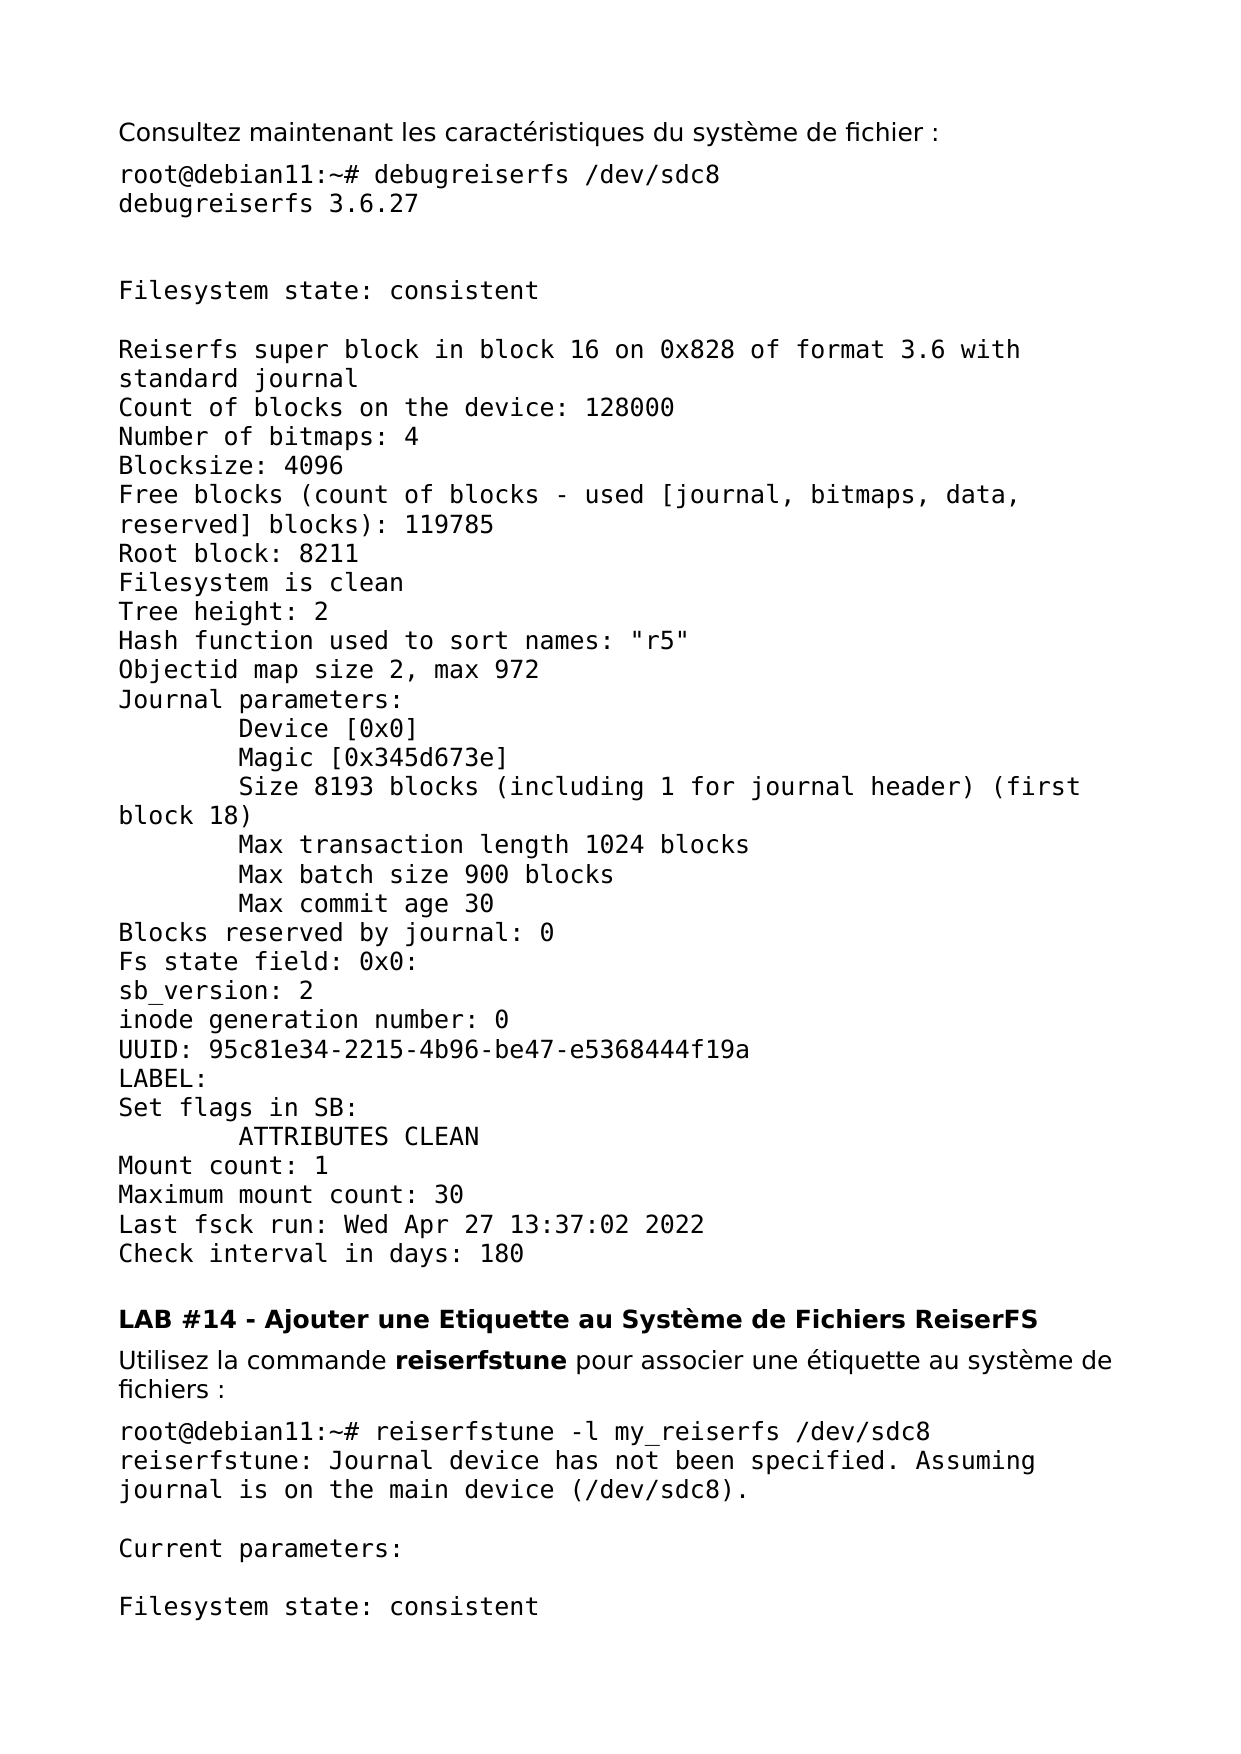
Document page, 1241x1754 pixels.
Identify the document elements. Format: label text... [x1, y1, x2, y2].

text Consultez maintenant les caractéristiques du système de fichier : [118, 118, 1122, 147]
text root@debian11:~# debugreiserfs /dev/sdc8 debugreiserfs 3.6.27 Filesystem state: consistent Reiserfs super block in block 16 on 0x828 of format 3.6 with standard journal Count of blocks on the device: 128000 Number of bitmaps: 4 Blocksize: 4096 Free blocks (count of blocks - used [journal, bitmaps, data, reserved] blocks): 119785 Root block: 8211 Filesystem is clean Tree height: 2 Hash function used to sort names: "r5" Objectid map size 2, max 972 Journal parameters: Device [0x0] Magic [0x345d673e] Size 8193 blocks (including 1 for journal header) (first block 18) Max transaction length 1024 blocks Max batch size 900 blocks Max commit age 30 Blocks reserved by journal: 0 Fs state field: 0x0: sb_version: 2 inode generation number: 0 UUID: 95c81e34-2215-4b96-be47-e5368444f19a LABEL: Set flags in SB: ATTRIBUTES CLEAN Mount count: 1 Maximum mount count: 30 Last fsck run: Wed Apr 27 13:37:02 2022 Check interval in days: 180 [118, 160, 1122, 1268]
text root@debian11:~# reiserfstune -l my_reiserfs /dev/sdc8 reiserfstune: Journal device has not been specified. Assuming journal is on the main device (/dev/sdc8). Current parameters: Filesystem state: consistent [118, 1417, 1122, 1622]
subtitle LAB #14 - Ajouter une Etiquette au Système de Fichiers ReiserFS [118, 1305, 1122, 1334]
text Utilisez la commande reiserfstune pour associer une étiquette au système de fichiers : [118, 1347, 1122, 1405]
